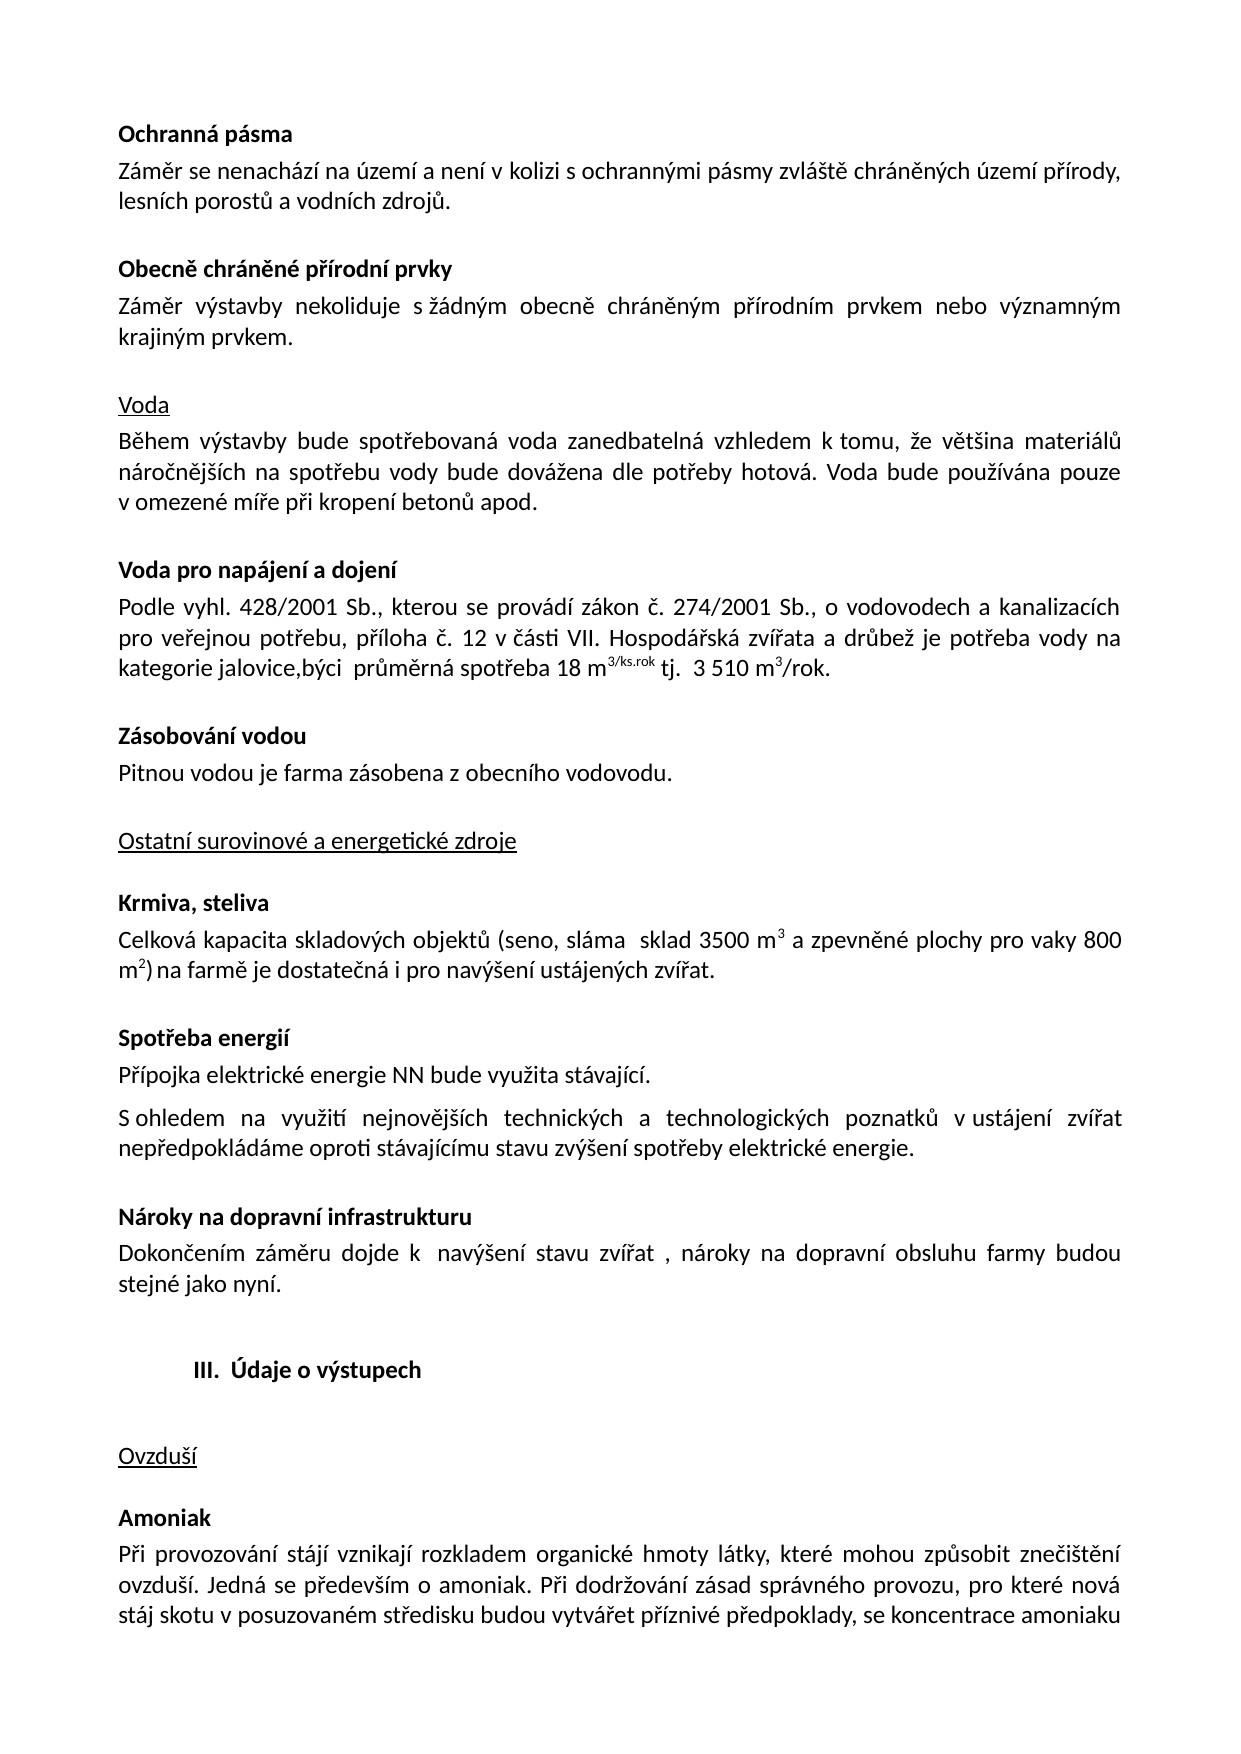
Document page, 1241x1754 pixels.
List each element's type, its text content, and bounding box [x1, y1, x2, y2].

subtitle Zásobování vodou [118, 720, 1122, 751]
subtitle Obecně chráněné přírodní prvky [118, 253, 1122, 284]
text Během výstavby bude spotřebovaná voda zanedbatelná vzhledem k tomu, že většina materiálů náročnějších na spotřebu vody bude dovážena dle potřeby hotová. Voda bude používána pouze v omezené míře při kropení betonů apod. [118, 426, 1122, 517]
text Podle vyhl. 428/2001 Sb., kterou se provádí zákon č. 274/2001 Sb., o vodovodech a kanalizacích pro veřejnou potřebu, příloha č. 12 v části VII. Hospodářská zvířata a drůbež je potřeba vody na kategorie jalovice,býci průměrná spotřeba 18 m3/ks.rok tj. 3 510 m3/rok. [118, 591, 1122, 683]
subtitle Ovzduší [118, 1440, 1122, 1471]
subtitle Spotřeba energií [118, 1022, 1122, 1053]
text Záměr výstavby nekoliduje s žádným obecně chráněným přírodním prvkem nebo významným krajiným prvkem. [118, 290, 1122, 351]
subtitle Ochranná pásma [118, 118, 1122, 149]
text S ohledem na využití nejnovějších technických a technologických poznatků v ustájení zvířat nepředpokládáme oproti stávajícímu stavu zvýšení spotřeby elektrické energie. [118, 1102, 1122, 1163]
list Údaje o výstupech [193, 1354, 1122, 1384]
subtitle Ostatní surovinové a energetické zdroje [118, 825, 1122, 856]
subtitle Nároky na dopravní infrastrukturu [118, 1201, 1122, 1231]
text Celková kapacita skladových objektů (seno, sláma sklad 3500 m3 a zpevněné plochy pro vaky 800 m2) na farmě je dostatečná i pro navýšení ustájených zvířat. [118, 924, 1122, 985]
text Při provozování stájí vznikají rozkladem organické hmoty látky, které mohou způsobit znečištění ovzduší. Jedná se především o amoniak. Při dodržování zásad správného provozu, pro které nová stáj skotu v posuzovaném středisku budou vytvářet příznivé předpoklady, se koncentrace amoniaku [118, 1538, 1122, 1630]
subtitle Amoniak [118, 1502, 1122, 1532]
subtitle Krmiva, steliva [118, 887, 1122, 917]
text Dokončením záměru dojde k navýšení stavu zvířat , nároky na dopravní obsluhu farmy budou stejné jako nyní. [118, 1237, 1122, 1298]
text Přípojka elektrické energie NN bude využita stávající. [118, 1059, 1122, 1089]
text Záměr se nenachází na území a není v kolizi s ochrannými pásmy zvláště chráněných území přírody, lesních porostů a vodních zdrojů. [118, 155, 1122, 216]
subtitle Voda pro napájení a dojení [118, 554, 1122, 585]
text Pitnou vodou je farma zásobena z obecního vodovodu. [118, 757, 1122, 788]
subtitle Voda [118, 389, 1122, 419]
